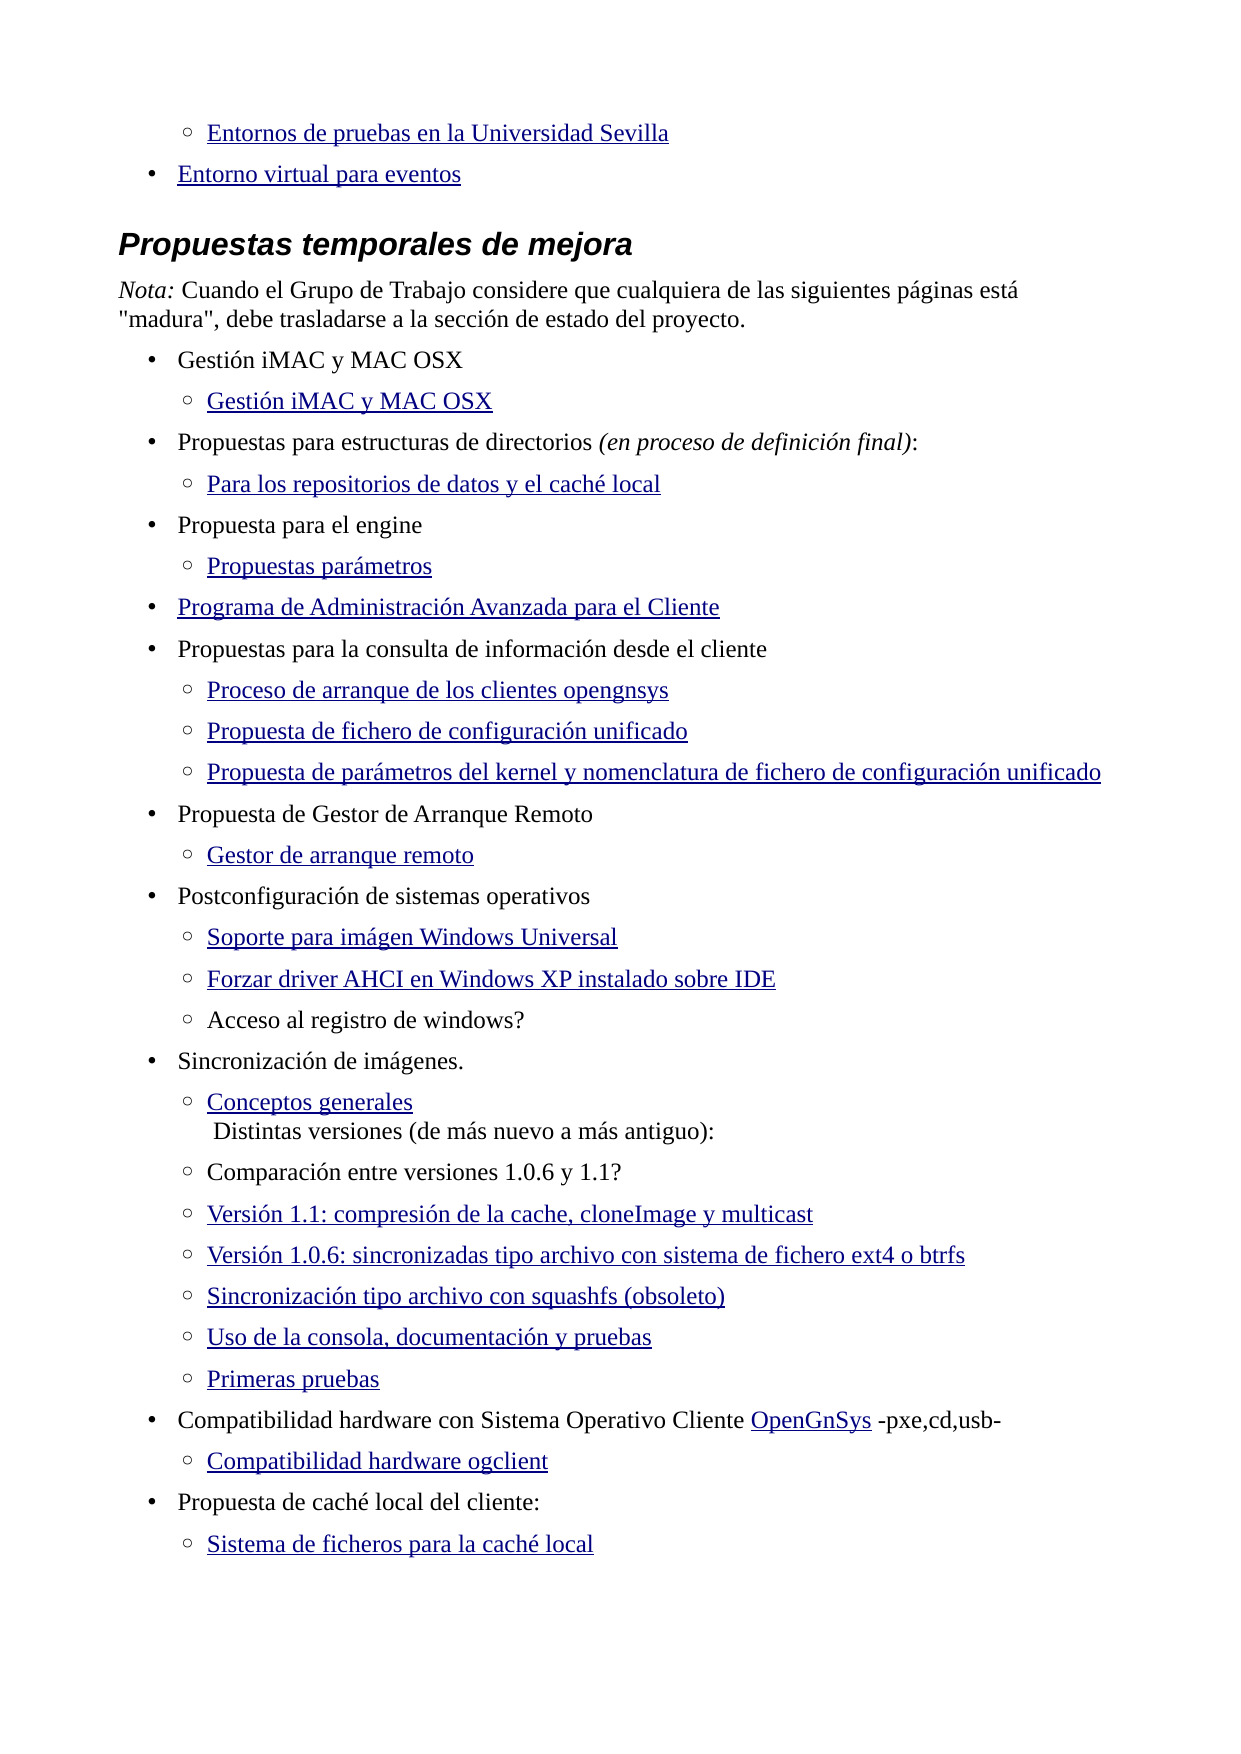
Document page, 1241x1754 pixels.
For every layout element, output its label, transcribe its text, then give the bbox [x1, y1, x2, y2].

list Gestión iMAC y MAC OSX [148, 345, 1122, 374]
list Programa de Administración Avanzada para el Cliente [148, 592, 1122, 621]
list Propuesta de fichero de configuración unificado [177, 716, 1122, 745]
list Entornos de pruebas en la Universidad Sevilla [177, 118, 1122, 147]
list Propuesta de parámetros del kernel y nomenclatura de fichero de configuración unificado [177, 757, 1122, 786]
list Gestión iMAC y MAC OSX [177, 386, 1122, 415]
list Versión 1.0.6: sincronizadas tipo archivo con sistema de fichero ext4 o btrfs [177, 1240, 1122, 1269]
list Compatibilidad hardware ogclient [177, 1446, 1122, 1475]
list Propuestas para la consulta de información desde el cliente [148, 634, 1122, 662]
list Sincronización tipo archivo con squashfs (obsoleto) [177, 1281, 1122, 1310]
list Versión 1.1: compresión de la cache, cloneImage y multicast [177, 1199, 1122, 1227]
list Sistema de ficheros para la caché local [177, 1529, 1122, 1557]
list Postconfiguración de sistemas operativos [148, 881, 1122, 910]
list Primeras pruebas [177, 1364, 1122, 1392]
list Proceso de arranque de los clientes opengnsys [177, 675, 1122, 704]
subtitle Propuestas temporales de mejora [118, 226, 1122, 262]
list Propuesta para el engine [148, 510, 1122, 539]
list Conceptos generales Distintas versiones (de más nuevo a más antiguo): [177, 1087, 1122, 1145]
list Sincronización de imágenes. [148, 1046, 1122, 1075]
list Propuestas parámetros [177, 551, 1122, 580]
list Para los repositorios de datos y el caché local [177, 469, 1122, 497]
list Propuestas para estructuras de directorios (en proceso de definición final): [148, 427, 1122, 456]
list Compatibilidad hardware con Sistema Operativo Cliente OpenGnSys -pxe,cd,usb- [148, 1405, 1122, 1434]
list Gestor de arranque remoto [177, 840, 1122, 869]
list Propuesta de Gestor de Arranque Remoto [148, 799, 1122, 827]
list Acceso al registro de windows? [177, 1005, 1122, 1034]
text Nota: Cuando el Grupo de Trabajo considere que cualquiera de las siguientes páginas está "madura", debe trasladarse a la sección de estado del proyecto. [118, 275, 1122, 332]
list ​Forzar driver AHCI en Windows XP instalado sobre IDE [177, 964, 1122, 992]
list Soporte para imágen Windows Universal [177, 922, 1122, 951]
list Propuesta de caché local del cliente: [148, 1487, 1122, 1516]
list Entorno virtual para eventos [148, 159, 1122, 188]
list Comparación entre versiones 1.0.6 y 1.1? [177, 1157, 1122, 1186]
list Uso de la consola, documentación y pruebas [177, 1322, 1122, 1351]
